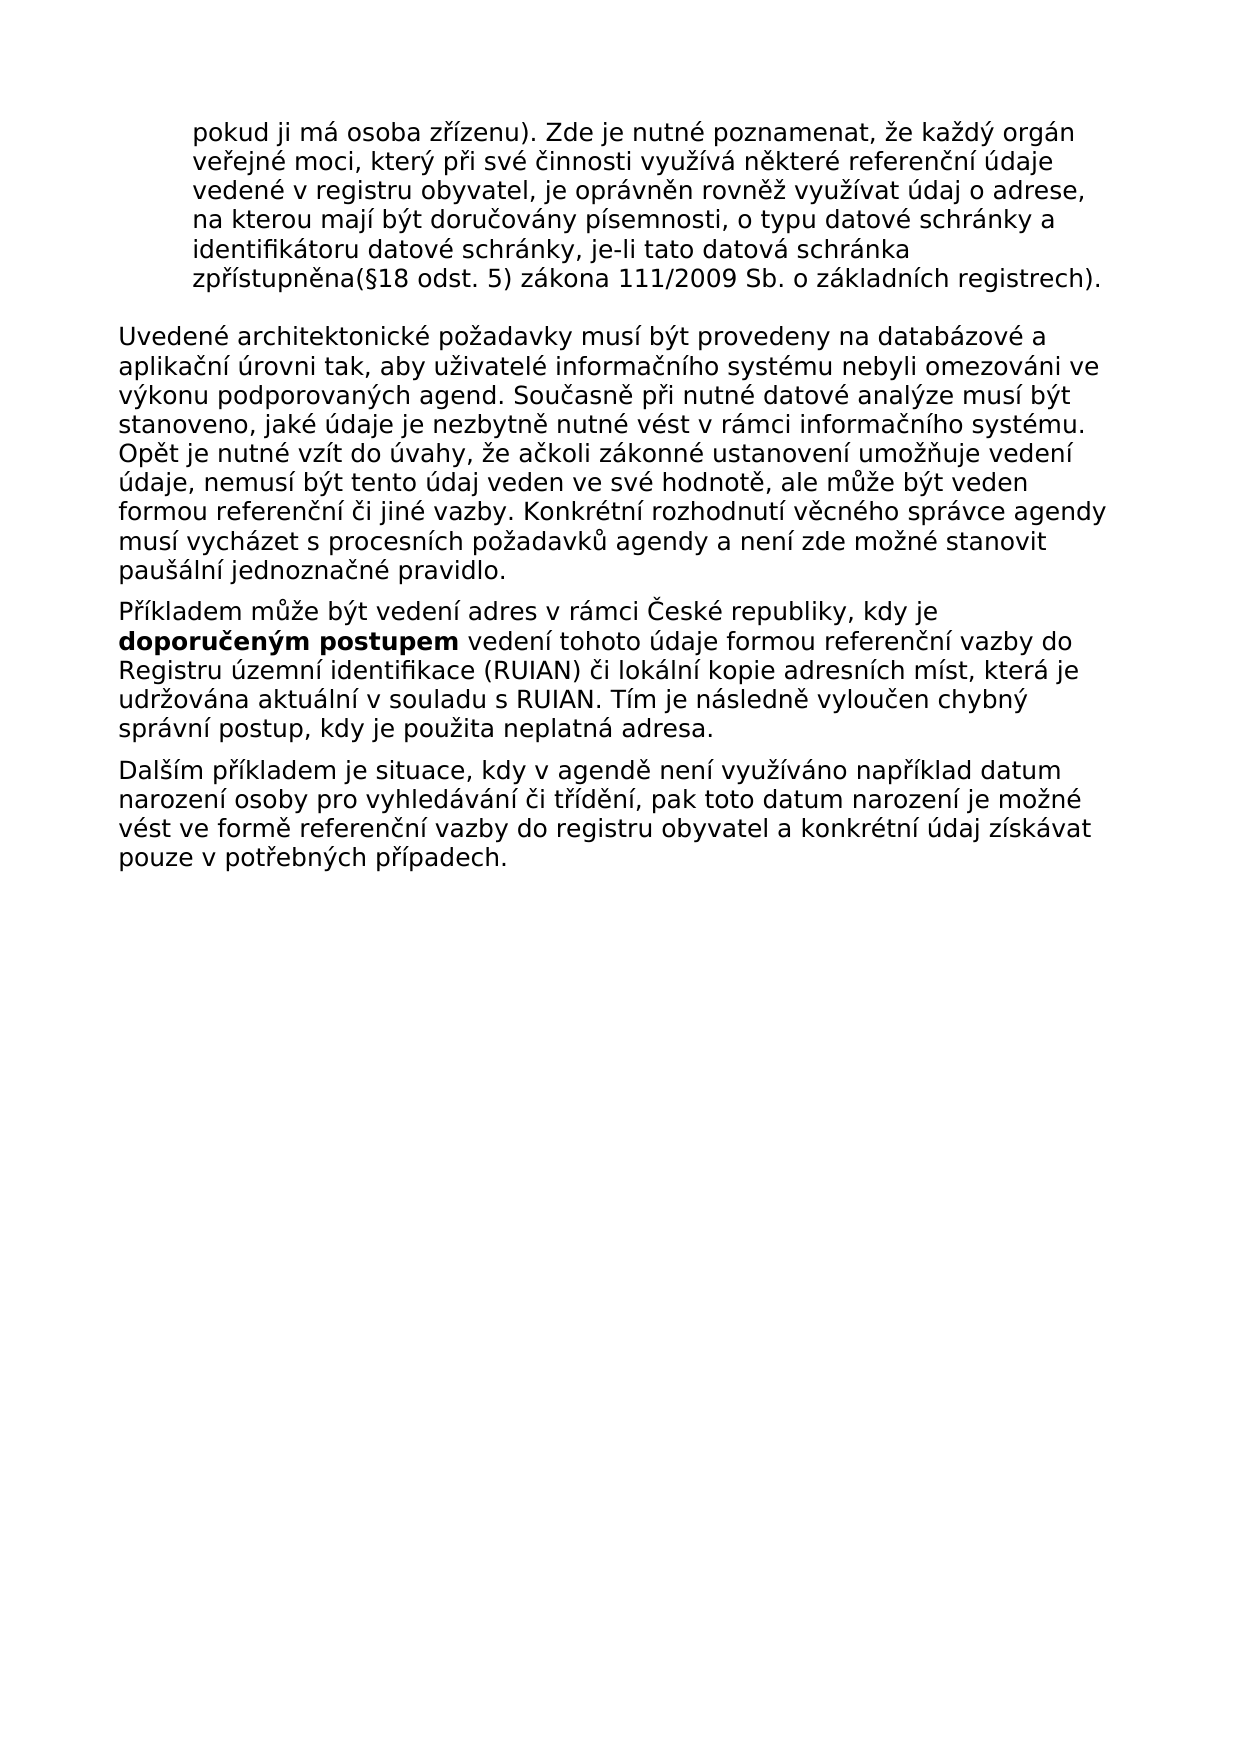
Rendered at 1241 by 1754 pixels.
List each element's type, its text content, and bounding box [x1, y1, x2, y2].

list pokud ji má osoba zřízenu). Zde je nutné poznamenat, že každý orgán veřejné moci, který při své činnosti využívá některé referenční údaje vedené v registru obyvatel, je oprávněn rovněž využívat údaj o adrese, na kterou mají být doručovány písemnosti, o typu datové schránky a identifikátoru datové schránky, je-li tato datová schránka zpřístupněna(§18 odst. 5) zákona 111/2009 Sb. o základních registrech). [177, 118, 1122, 293]
text Uvedené architektonické požadavky musí být provedeny na databázové a aplikační úrovni tak, aby uživatelé informačního systému nebyli omezováni ve výkonu podporovaných agend. Současně při nutné datové analýze musí být stanoveno, jaké údaje je nezbytně nutné vést v rámci informačního systému. Opět je nutné vzít do úvahy, že ačkoli zákonné ustanovení umožňuje vedení údaje, nemusí být tento údaj veden ve své hodnotě, ale může být veden formou referenční či jiné vazby. Konkrétní rozhodnutí věcného správce agendy musí vycházet s procesních požadavků agendy a není zde možné stanovit paušální jednoznačné pravidlo. [118, 323, 1122, 585]
text Příkladem může být vedení adres v rámci České republiky, kdy je doporučeným postupem vedení tohoto údaje formou referenční vazby do Registru územní identifikace (RUIAN) či lokální kopie adresních míst, která je udržována aktuální v souladu s RUIAN. Tím je následně vyloučen chybný správní postup, kdy je použita neplatná adresa. [118, 598, 1122, 743]
text Dalším příkladem je situace, kdy v agendě není využíváno například datum narození osoby pro vyhledávání či třídění, pak toto datum narození je možné vést ve formě referenční vazby do registru obyvatel a konkrétní údaj získávat pouze v potřebných případech. [118, 756, 1122, 873]
